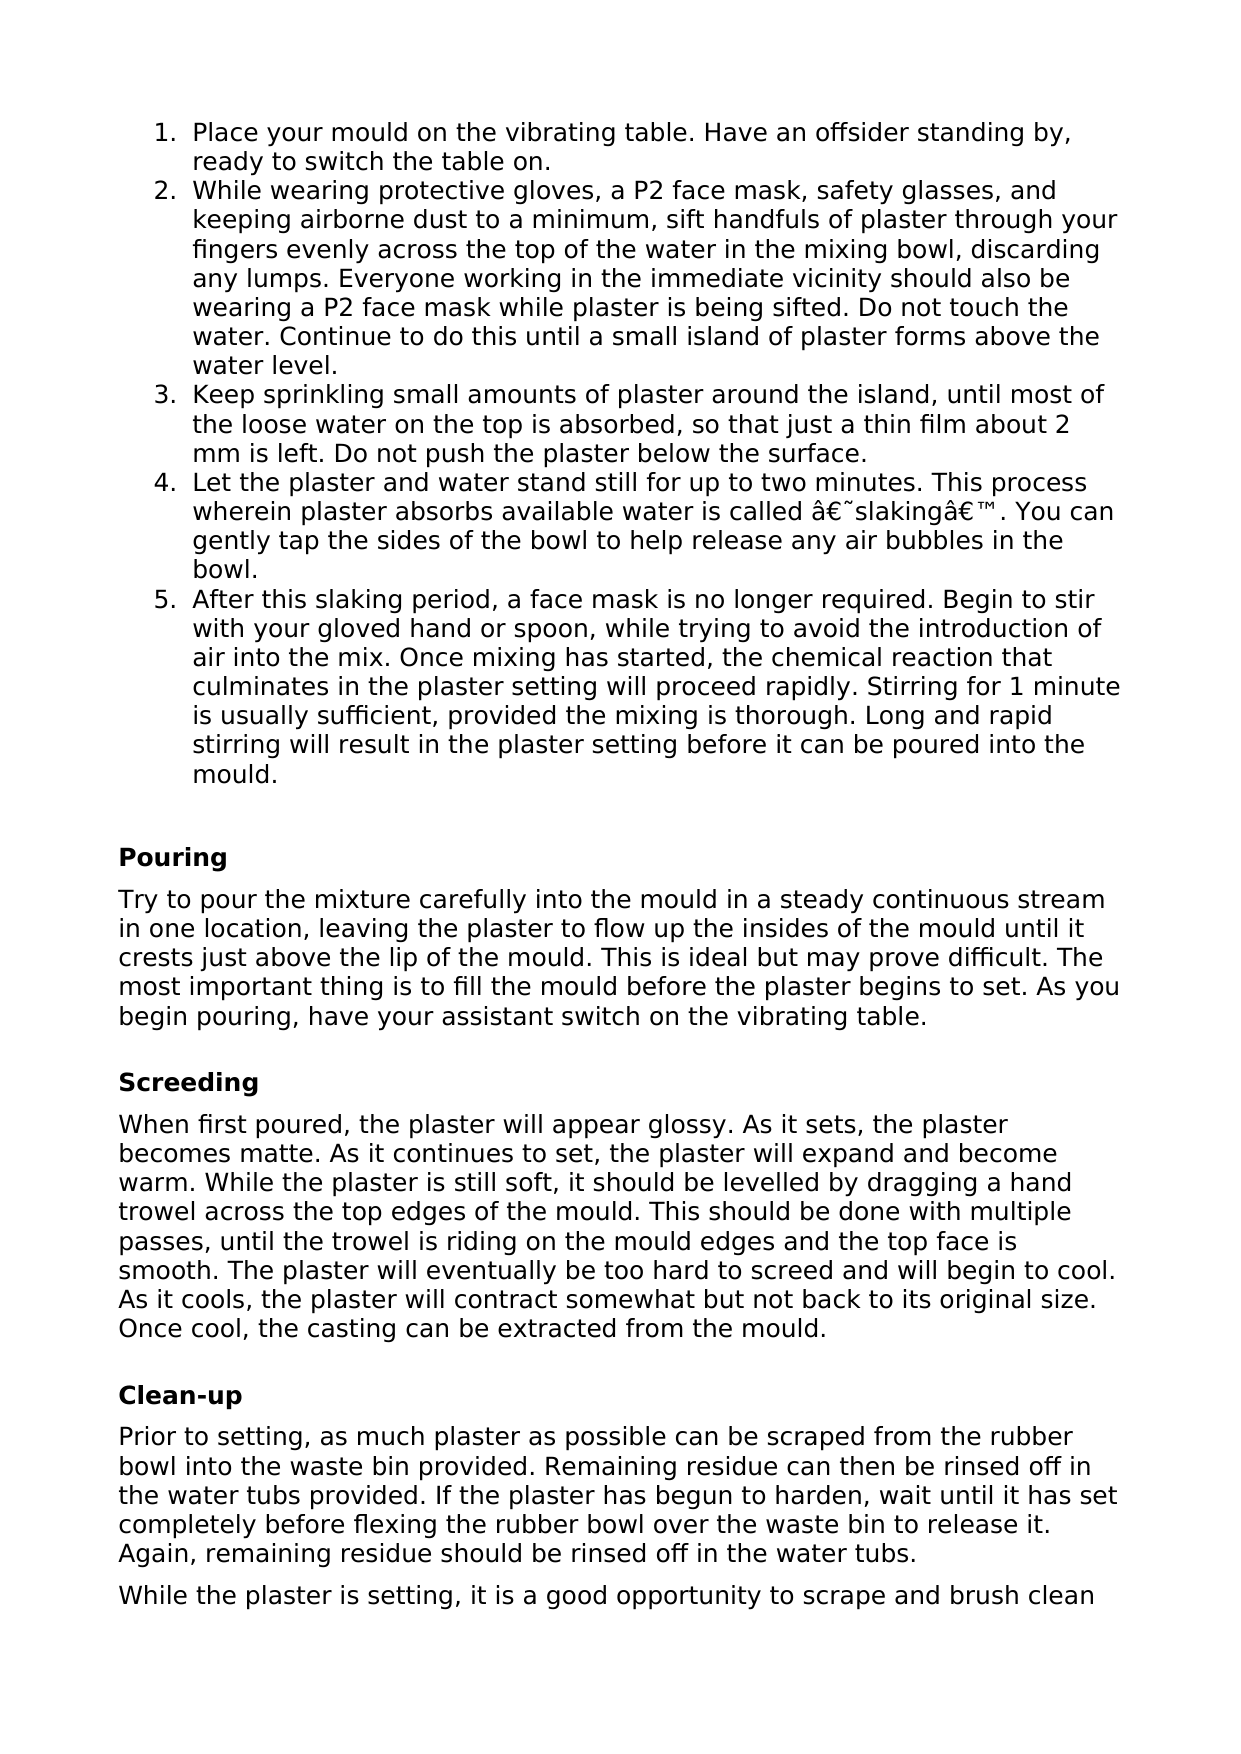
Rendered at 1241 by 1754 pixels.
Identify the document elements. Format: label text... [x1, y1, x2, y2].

subtitle Clean-up [118, 1381, 1122, 1410]
list Keep sprinkling small amounts of plaster around the island, until most of the loose water on the top is absorbed, so that just a thin film about 2 mm is left. Do not push the plaster below the surface. [177, 381, 1122, 468]
text Try to pour the mixture carefully into the mould in a steady continuous stream in one location, leaving the plaster to flow up the insides of the mould until it crests just above the lip of the mould. This is ideal but may prove difficult. The most important thing is to fill the mould before the plaster begins to set. As you begin pouring, have your assistant switch on the vibrating table. [118, 885, 1122, 1031]
list Place your mould on the vibrating table. Have an offsider standing by, ready to switch the table on. [177, 118, 1122, 176]
list While wearing protective gloves, a P2 face mask, safety glasses, and keeping airborne dust to a minimum, sift handfuls of plaster through your fingers evenly across the top of the water in the mixing bowl, discarding any lumps. Everyone working in the immediate vicinity should also be wearing a P2 face mask while plaster is being sifted. Do not touch the water. Continue to do this until a small island of plaster forms above the water level. [177, 176, 1122, 381]
list Let the plaster and water stand still for up to two minutes. This process wherein plaster absorbs available water is called â€˜slakingâ€™. You can gently tap the sides of the bowl to help release any air bubbles in the bowl. [177, 468, 1122, 585]
subtitle Screeding [118, 1068, 1122, 1098]
text When first poured, the plaster will appear glossy. As it sets, the plaster becomes matte. As it continues to set, the plaster will expand and become warm. While the plaster is still soft, it should be levelled by dragging a hand trowel across the top edges of the mould. This should be done with multiple passes, until the trowel is riding on the mould edges and the top face is smooth. The plaster will eventually be too hard to screed and will begin to cool. As it cools, the plaster will contract somewhat but not back to its original size. Once cool, the casting can be extracted from the mould. [118, 1110, 1122, 1343]
text While the plaster is setting, it is a good opportunity to scrape and brush clean [118, 1581, 1122, 1610]
text Prior to setting, as much plaster as possible can be scraped from the rubber bowl into the waste bin provided. Remaining residue can then be rinsed off in the water tubs provided. If the plaster has begun to harden, wait until it has set completely before flexing the rubber bowl over the waste bin to release it. Again, remaining residue should be rinsed off in the water tubs. [118, 1423, 1122, 1568]
list After this slaking period, a face mask is no longer required. Begin to stir with your gloved hand or spoon, while trying to avoid the introduction of air into the mix. Once mixing has started, the chemical reaction that culminates in the plaster setting will proceed rapidly. Stirring for 1 minute is usually sufficient, provided the mixing is thorough. Long and rapid stirring will result in the plaster setting before it can be poured into the mould. [177, 585, 1122, 789]
subtitle Pouring [118, 843, 1122, 873]
